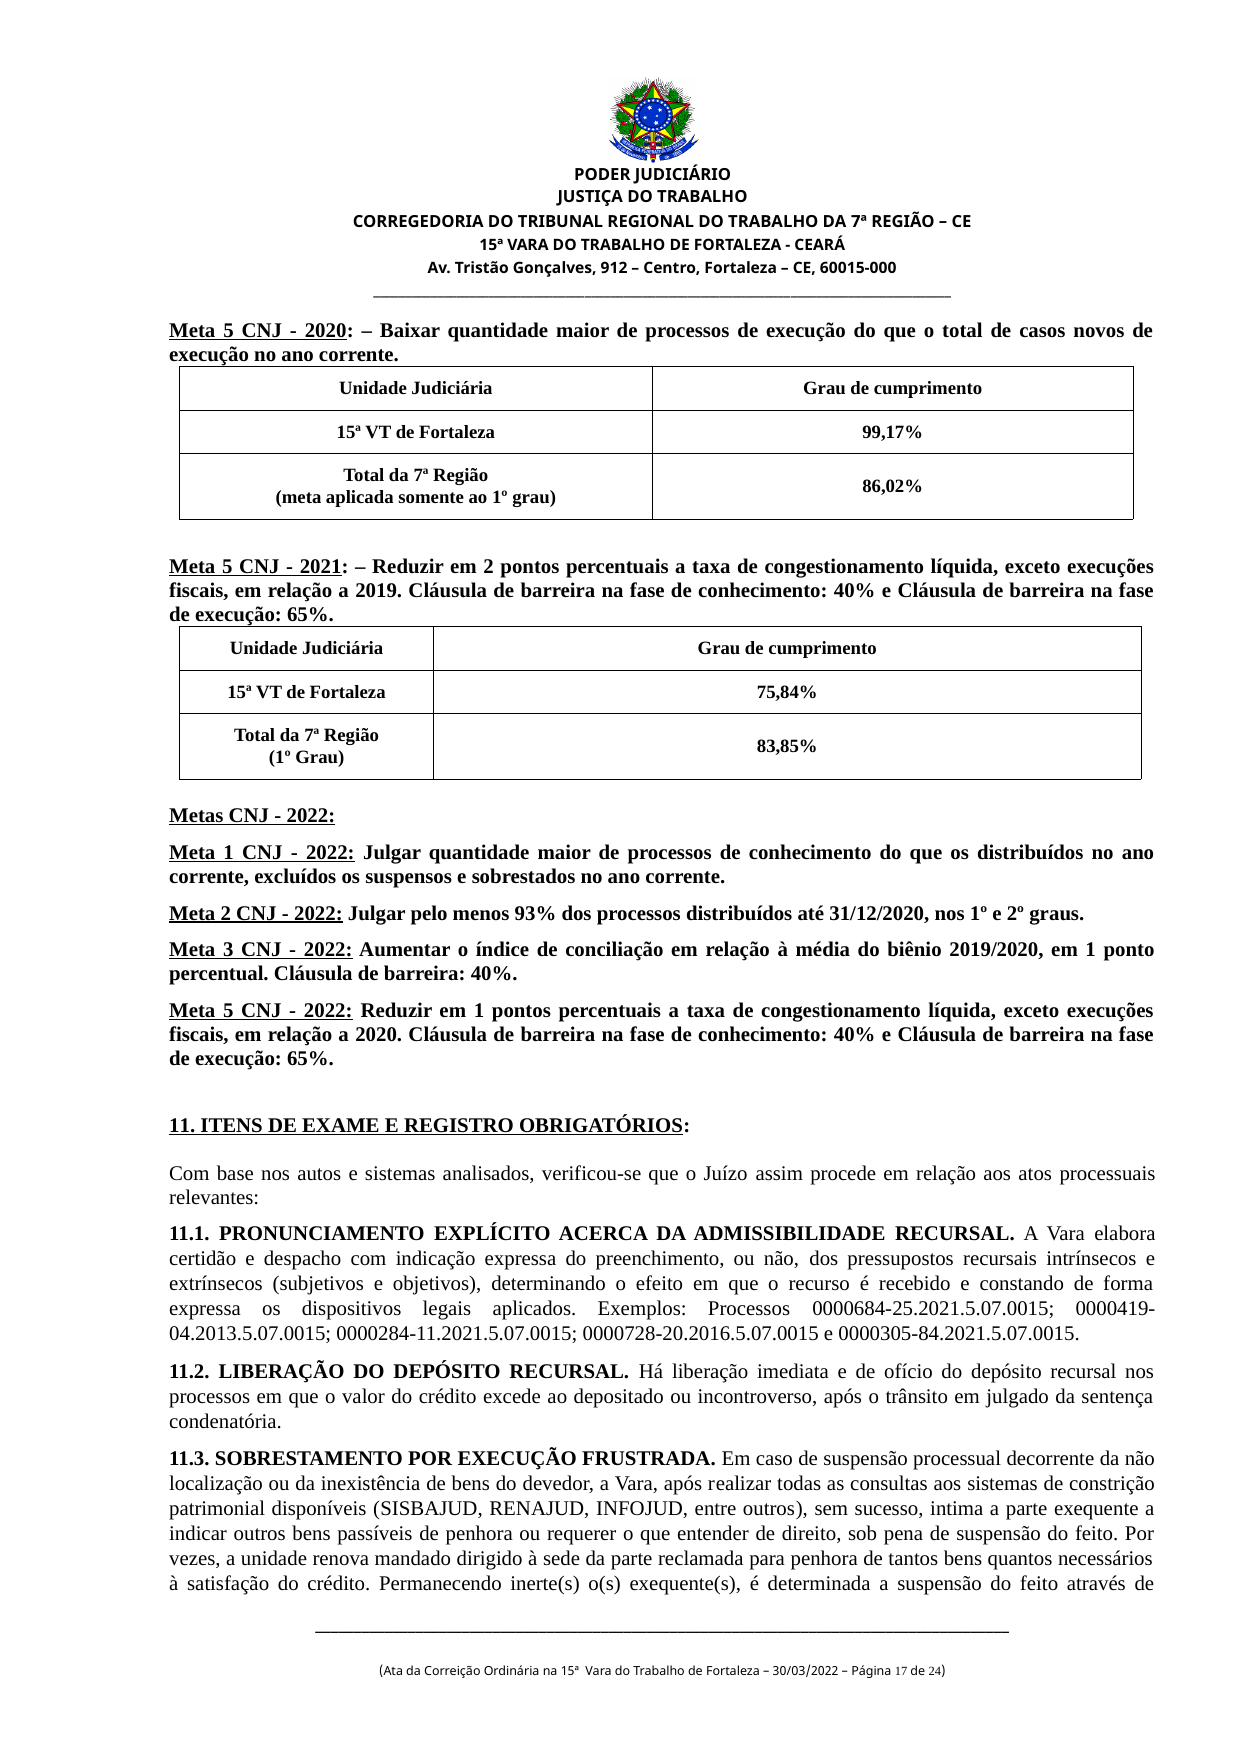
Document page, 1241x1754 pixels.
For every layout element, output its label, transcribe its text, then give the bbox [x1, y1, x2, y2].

text 11. ITENS DE EXAME E REGISTRO OBRIGATÓRIOS: [169, 1113, 1155, 1137]
table_cell 75,84% [434, 671, 1141, 713]
text Meta 5 CNJ - 2022: Reduzir em 1 pontos percentuais a taxa de congestionamento líquida, exceto execuções fiscais, em relação a 2020. Cláusula de barreira na fase de conhecimento: 40% e Cláusula de barreira na fase de execução: 65%. [169, 998, 1155, 1070]
table_cell Total da 7ª Região (1º Grau) [180, 714, 433, 778]
text 11.1. PRONUNCIAMENTO EXPLÍCITO ACERCA DA ADMISSIBILIDADE RECURSAL. A Vara elabora certidão e despacho com indicação expressa do preenchimento, ou não, dos pressupostos recursais intrínsecos e extrínsecos (subjetivos e objetivos), determinando o efeito em que o recurso é recebido e constando de forma expressa os dispositivos legais aplicados. Exemplos: Processos 0000684-25.2021.5.07.0015; 0000419-04.2013.5.07.0015; 0000284-11.2021.5.07.0015; 0000728-20.2016.5.07.0015 e 0000305-84.2021.5.07.0015. [169, 1221, 1155, 1346]
table_header Unidade Judiciária [180, 367, 652, 410]
table_header Grau de cumprimento [434, 627, 1141, 670]
text Meta 3 CNJ - 2022: Aumentar o índice de conciliação em relação à média do biênio 2019/2020, em 1 ponto percentual. Cláusula de barreira: 40%. [169, 937, 1155, 985]
text Com base nos autos e sistemas analisados, verificou-se que o Juízo assim procede em relação aos atos processuais relevantes: [169, 1161, 1155, 1209]
table_cell 83,85% [434, 714, 1141, 778]
picture [604, 75, 700, 164]
text Meta 5 CNJ - 2021: – Reduzir em 2 pontos percentuais a taxa de congestionamento líquida, exceto execuções fiscais, em relação a 2019. Cláusula de barreira na fase de conhecimento: 40% e Cláusula de barreira na fase de execução: 65%. [169, 554, 1155, 626]
table_cell 86,02% [653, 454, 1133, 518]
table_header Grau de cumprimento [653, 367, 1133, 410]
table_header Unidade Judiciária [180, 627, 433, 670]
text 11.3. SOBRESTAMENTO POR EXECUÇÃO FRUSTRADA. Em caso de suspensão processual decorrente da não localização ou da inexistência de bens do devedor, a Vara, após realizar todas as consultas aos sistemas de constrição patrimonial disponíveis (SISBAJUD, RENAJUD, INFOJUD, entre outros), sem sucesso, intima a parte exequente a indicar outros bens passíveis de penhora ou requerer o que entender de direito, sob pena de suspensão do feito. Por vezes, a unidade renova mandado dirigido à sede da parte reclamada para penhora de tantos bens quantos necessários à satisfação do crédito. Permanecendo inerte(s) o(s) exequente(s), é determinada a suspensão do feito através de [169, 1446, 1155, 1596]
text Metas CNJ - 2022: [169, 803, 1155, 827]
text Meta 5 CNJ - 2020: – Baixar quantidade maior de processos de execução do que o total de casos novos de execução no ano corrente. [169, 318, 1155, 366]
text 11.2. LIBERAÇÃO DO DEPÓSITO RECURSAL. Há liberação imediata e de ofício do depósito recursal nos processos em que o valor do crédito excede ao depositado ou incontroverso, após o trânsito em julgado da sentença condenatória. [169, 1358, 1155, 1433]
table_cell 15ª VT de Fortaleza [180, 411, 652, 453]
table_cell Total da 7ª Região (meta aplicada somente ao 1º grau) [180, 454, 652, 518]
text Meta 2 CNJ - 2022: Julgar pelo menos 93% dos processos distribuídos até 31/12/2020, nos 1º e 2º graus. [169, 901, 1155, 924]
table_cell 15ª VT de Fortaleza [180, 671, 433, 713]
table_cell 99,17% [653, 411, 1133, 453]
text Meta 1 CNJ - 2022: Julgar quantidade maior de processos de conhecimento do que os distribuídos no ano corrente, excluídos os suspensos e sobrestados no ano corrente. [169, 840, 1155, 888]
